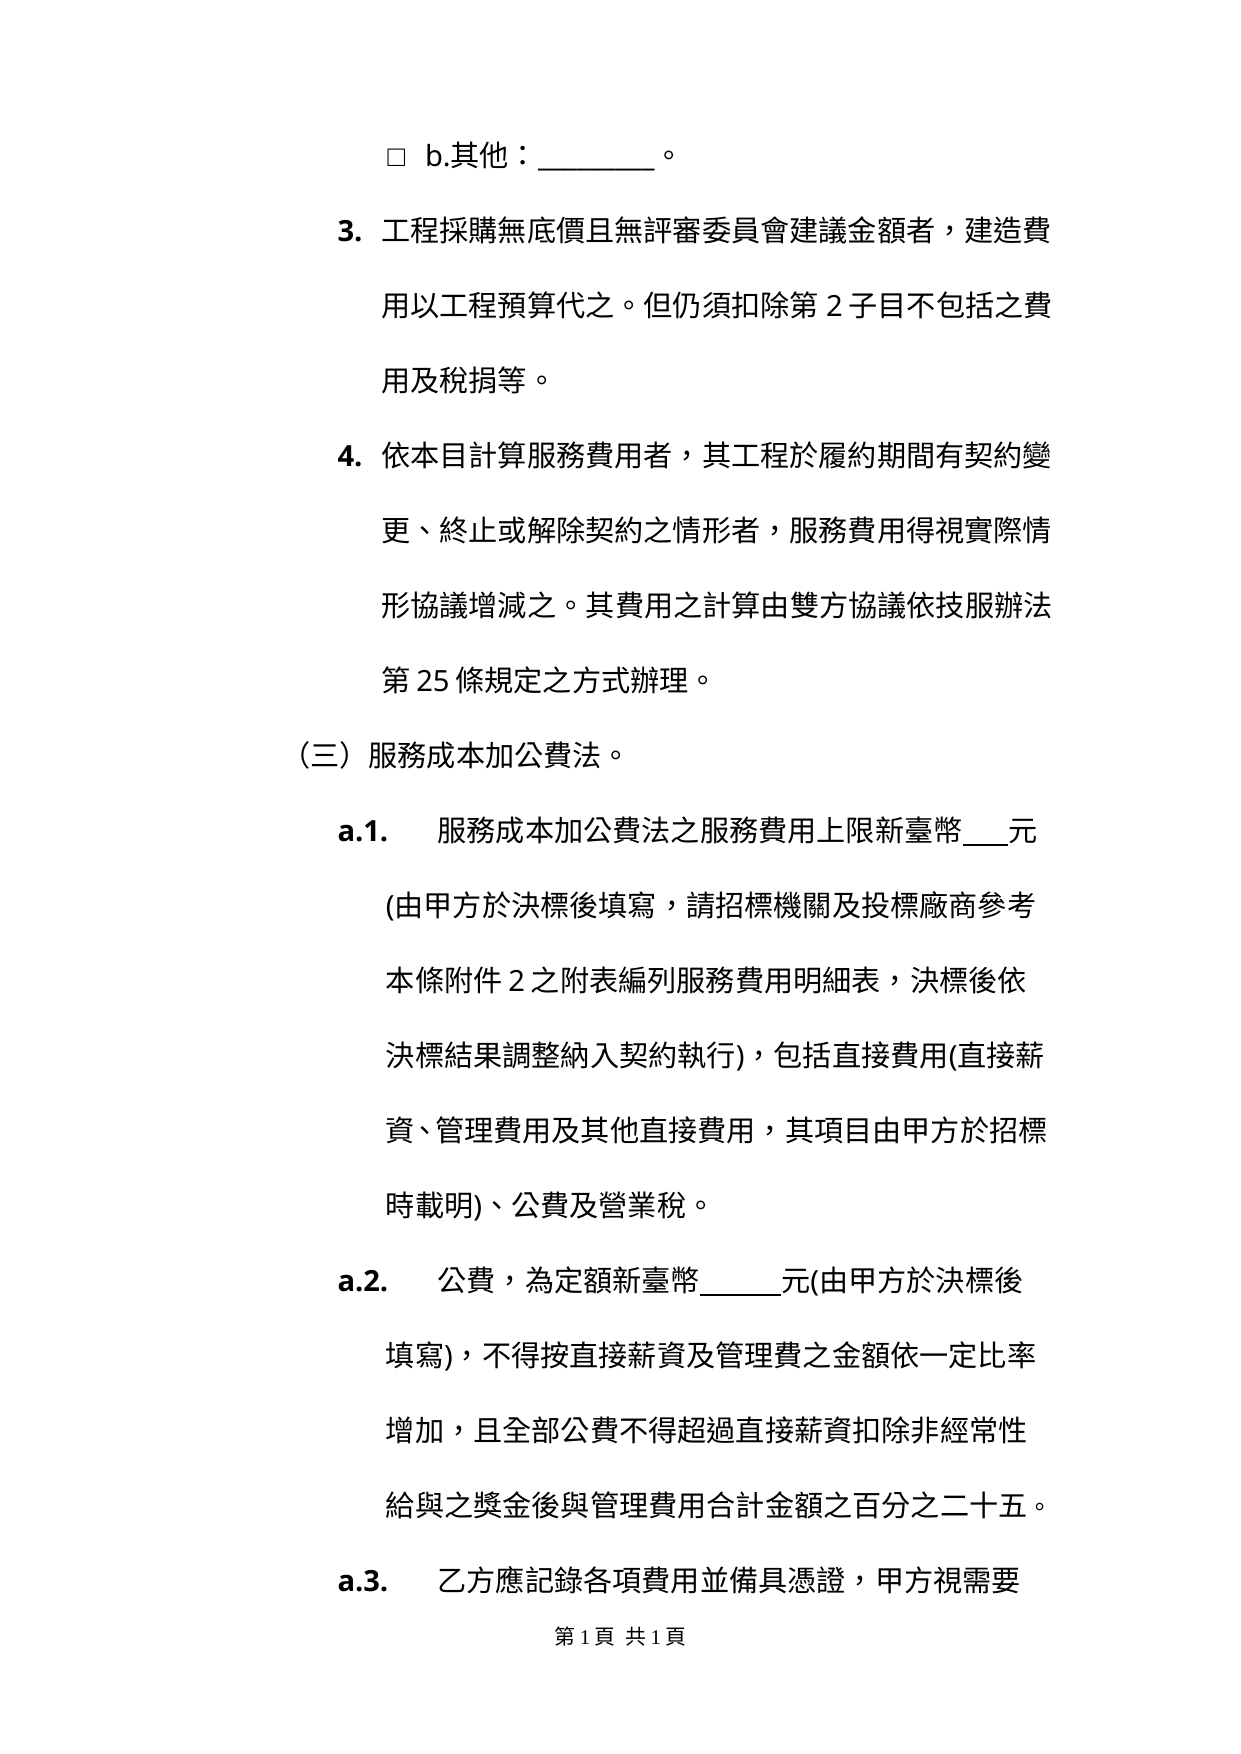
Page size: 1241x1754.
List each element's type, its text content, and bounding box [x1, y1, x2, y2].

list 公費，為定額新臺幣 元(由甲方於決標後填寫)，不得按直接薪資及管理費之金額依一定比率增加，且全部公費不得超過直接薪資扣除非經常性給與之獎金後與管理費用合計金額之百分之二十五。 [337, 1241, 1047, 1541]
list 服務成本加公費法之服務費用上限新臺幣 元(由甲方於決標後填寫，請招標機關及投標廠商參考本條附件2之附表編列服務費用明細表，決標後依決標結果調整納入契約執行)，包括直接費用(直接薪資、管理費用及其他直接費用，其項目由甲方於招標時載明)、公費及營業稅。 [337, 791, 1047, 1241]
list 乙方應記錄各項費用並備具憑證，甲方視需要 [337, 1541, 1047, 1616]
list b.其他：_________。 [387, 116, 1053, 191]
list 依本目計算服務費用者，其工程於履約期間有契約變更、終止或解除契約之情形者，服務費用得視實際情形協議增減之。其費用之計算由雙方協議依技服辦法第25條規定之方式辦理。 [337, 416, 1053, 716]
text （三）服務成本加公費法。 [187, 716, 1053, 791]
list 工程採購無底價且無評審委員會建議金額者，建造費用以工程預算代之。但仍須扣除第2子目不包括之費用及稅捐等。 [337, 191, 1053, 416]
